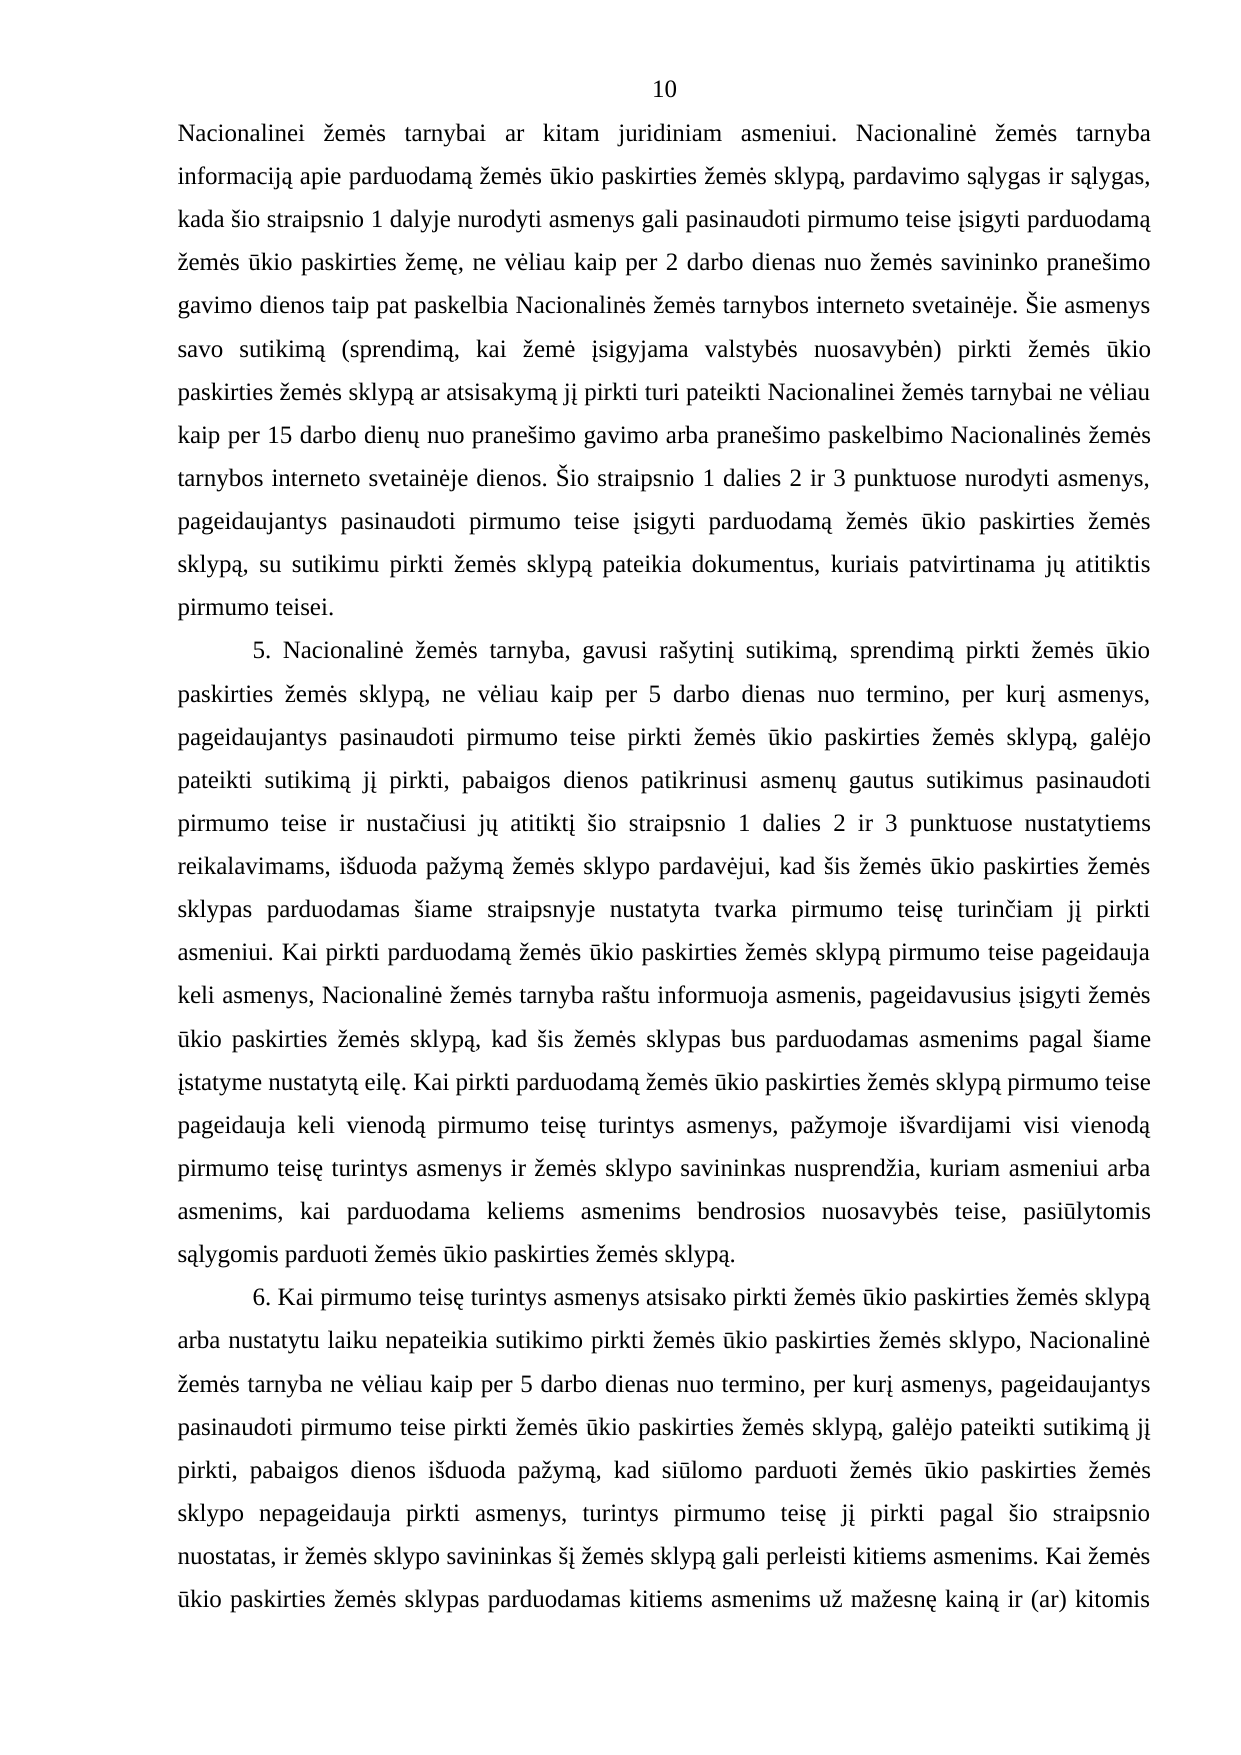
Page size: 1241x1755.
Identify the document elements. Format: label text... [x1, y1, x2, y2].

text 5. Nacionalinė žemės tarnyba, gavusi rašytinį sutikimą, sprendimą pirkti žemės ūkio paskirties žemės sklypą, ne vėliau kaip per 5 darbo dienas nuo termino, per kurį asmenys, pageidaujantys pasinaudoti pirmumo teise pirkti žemės ūkio paskirties žemės sklypą, galėjo pateikti sutikimą jį pirkti, pabaigos dienos patikrinusi asmenų gautus sutikimus pasinaudoti pirmumo teise ir nustačiusi jų atitiktį šio straipsnio 1 dalies 2 ir 3 punktuose nustatytiems reikalavimams, išduoda pažymą žemės sklypo pardavėjui, kad šis žemės ūkio paskirties žemės sklypas parduodamas šiame straipsnyje nustatyta tvarka pirmumo teisę turinčiam jį pirkti asmeniui. Kai pirkti parduodamą žemės ūkio paskirties žemės sklypą pirmumo teise pageidauja keli asmenys, Nacionalinė žemės tarnyba raštu informuoja asmenis, pageidavusius įsigyti žemės ūkio paskirties žemės sklypą, kad šis žemės sklypas bus parduodamas asmenims pagal šiame įstatyme nustatytą eilę. Kai pirkti parduodamą žemės ūkio paskirties žemės sklypą pirmumo teise pageidauja keli vienodą pirmumo teisę turintys asmenys, pažymoje išvardijami visi vienodą pirmumo teisę turintys asmenys ir žemės sklypo savininkas nusprendžia, kuriam asmeniui arba asmenims, kai parduodama keliems asmenims bendrosios nuosavybės teise, pasiūlytomis sąlygomis parduoti žemės ūkio paskirties žemės sklypą. [177, 636, 1152, 1268]
text 6. Kai pirmumo teisę turintys asmenys atsisako pirkti žemės ūkio paskirties žemės sklypą arba nustatytu laiku nepateikia sutikimo pirkti žemės ūkio paskirties žemės sklypo, Nacionalinė žemės tarnyba ne vėliau kaip per 5 darbo dienas nuo termino, per kurį asmenys, pageidaujantys pasinaudoti pirmumo teise pirkti žemės ūkio paskirties žemės sklypą, galėjo pateikti sutikimą jį pirkti, pabaigos dienos išduoda pažymą, kad siūlomo parduoti žemės ūkio paskirties žemės sklypo nepageidauja pirkti asmenys, turintys pirmumo teisę jį pirkti pagal šio straipsnio nuostatas, ir žemės sklypo savininkas šį žemės sklypą gali perleisti kitiems asmenims. Kai žemės ūkio paskirties žemės sklypas parduodamas kitiems asmenims už mažesnę kainą ir (ar) kitomis [177, 1282, 1152, 1613]
text Nacionalinei žemės tarnybai ar kitam juridiniam asmeniui. Nacionalinė žemės tarnyba informaciją apie parduodamą žemės ūkio paskirties žemės sklypą, pardavimo sąlygas ir sąlygas, kada šio straipsnio 1 dalyje nurodyti asmenys gali pasinaudoti pirmumo teise įsigyti parduodamą žemės ūkio paskirties žemę, ne vėliau kaip per 2 darbo dienas nuo žemės savininko pranešimo gavimo dienos taip pat paskelbia Nacionalinės žemės tarnybos interneto svetainėje. Šie asmenys savo sutikimą (sprendimą, kai žemė įsigyjama valstybės nuosavybėn) pirkti žemės ūkio paskirties žemės sklypą ar atsisakymą jį pirkti turi pateikti Nacionalinei žemės tarnybai ne vėliau kaip per 15 darbo dienų nuo pranešimo gavimo arba pranešimo paskelbimo Nacionalinės žemės tarnybos interneto svetainėje dienos. Šio straipsnio 1 dalies 2 ir 3 punktuose nurodyti asmenys, pageidaujantys pasinaudoti pirmumo teise įsigyti parduodamą žemės ūkio paskirties žemės sklypą, su sutikimu pirkti žemės sklypą pateikia dokumentus, kuriais patvirtinama jų atitiktis pirmumo teisei. [177, 118, 1152, 621]
